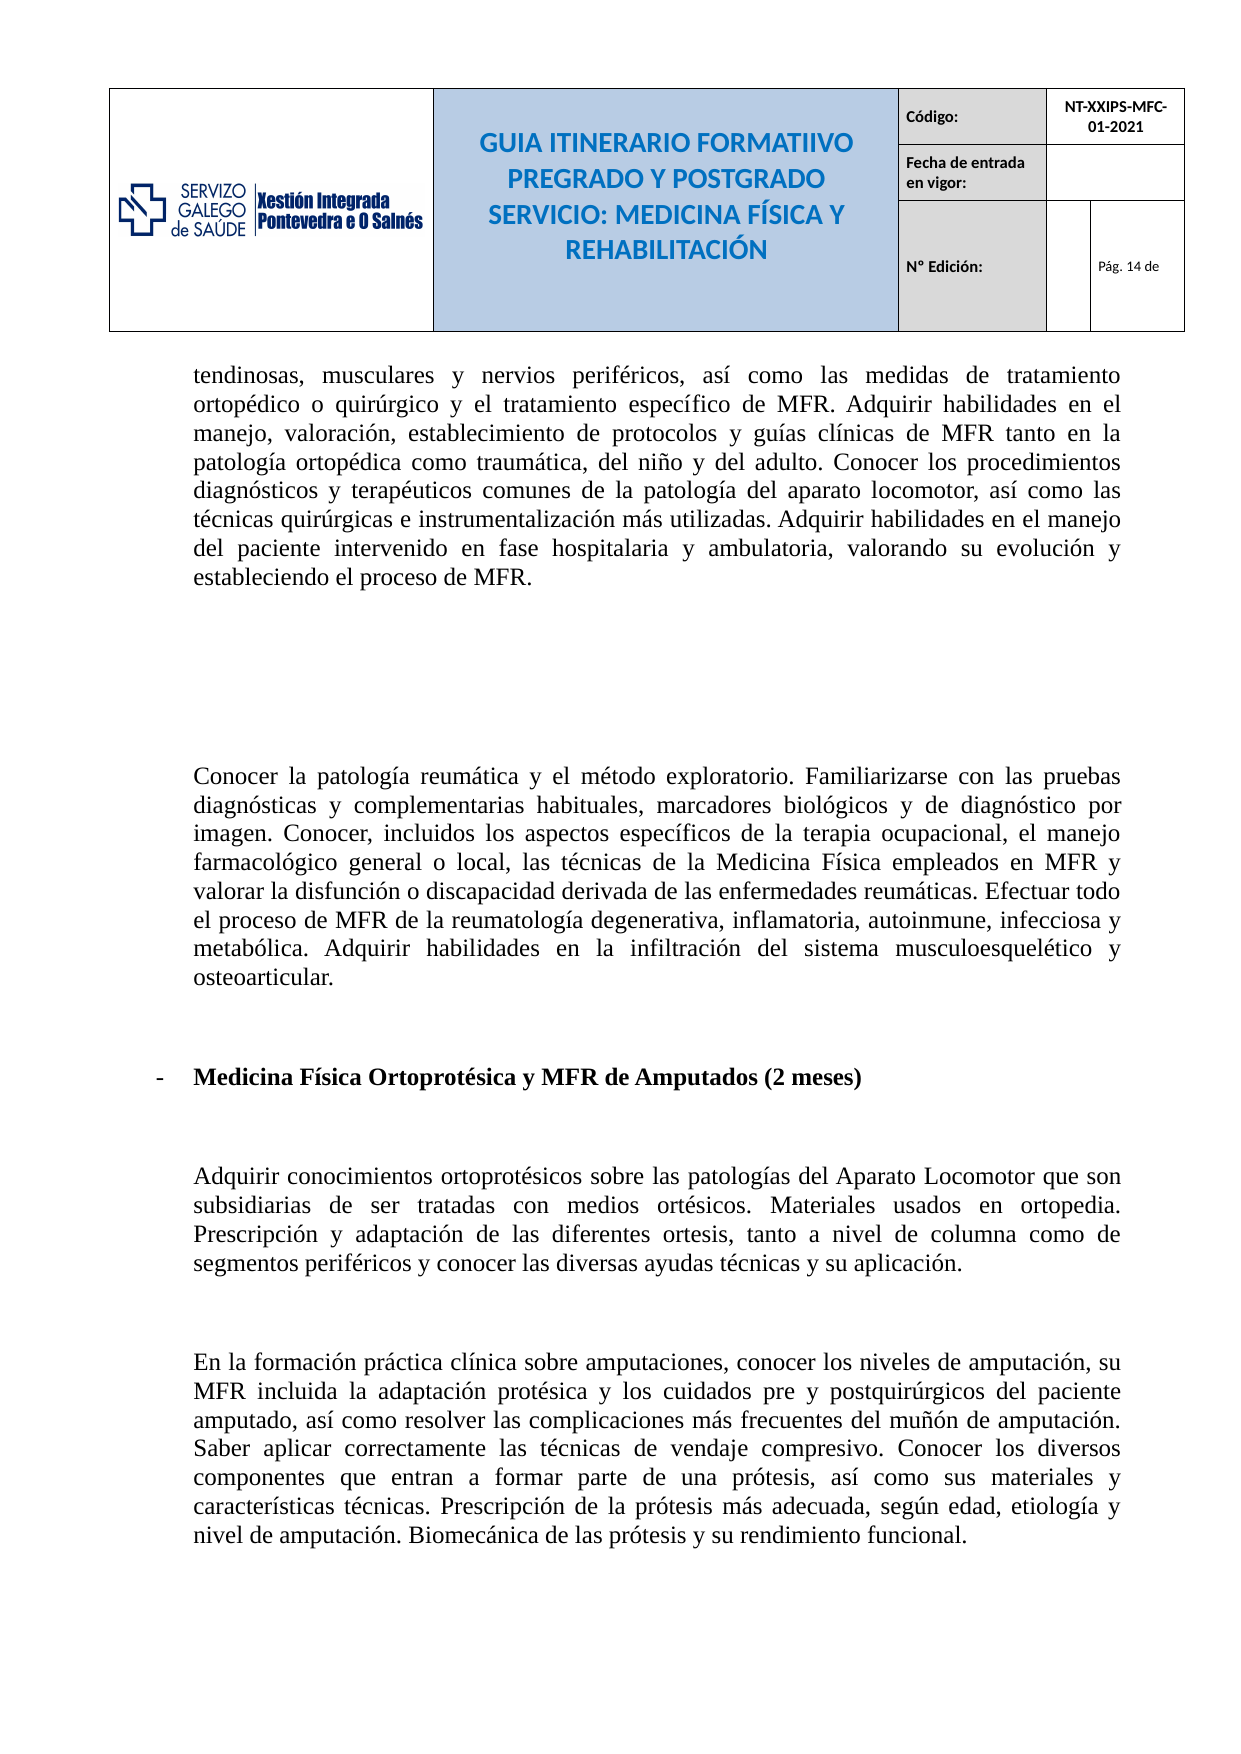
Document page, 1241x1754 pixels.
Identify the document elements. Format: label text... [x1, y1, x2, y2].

picture [118, 183, 425, 237]
text tendinosas, musculares y nervios periféricos, así como las medidas de tratamiento ortopédico o quirúrgico y el tratamiento especí­fico de MFR. Adquirir habilidades en el manejo, valoración, establecimiento de protocolos y guías clínicas de MFR tanto en la patología ortopédica como traumática, del niño y del adulto. Conocer los procedimientos diagnósticos y terapéuticos comunes de la patología del aparato locomotor, así como las técnicas quirúrgicas e instrumentalización más utilizadas. Adquirir habilidades en el manejo del paciente intervenido en fase hospitalaria y ambulatoria, valorando su evolución y estableciendo el proceso de MFR. [193, 361, 1122, 591]
text Conocer la patología reumática y el método exploratorio. Familiarizarse con las pruebas diagnósticas y complementarias habituales, marcadores biológicos y de diagnóstico por imagen. Conocer, incluidos los aspectos específicos de la terapia ocupacional, el manejo farmacológico general o local, las técnicas de la Medicina Física empleados en MFR y valorar la disfunción o discapacidad derivada de las enfermedades reumáticas. Efectuar todo el proceso de MFR de la reumatología degenerativa, inflamatoria, autoinmune, infecciosa y metabólica. Adquirir habilidades en la infiltración del sistema musculoesquelético y osteoarticular. [193, 761, 1122, 991]
text En la formación práctica clínica sobre amputaciones, conocer los niveles de amputación, su MFR incluida la adaptación protésica y los cuidados pre y postquirúrgicos del paciente amputado, así como resolver las complicaciones más frecuentes del muñón de amputación. Saber aplicar correctamente las técnicas de vendaje compresivo. Conocer los diversos componentes que entran a formar parte de una prótesis, así como sus materiales y características técnicas. Prescripción de la prótesis más adecuada, según edad, etiología y nivel de amputación. Biomecánica de las prótesis y su rendimiento funcional. [193, 1347, 1122, 1548]
list Medicina Física Ortoproté­sica y MFR de Amputados (2 meses) [156, 1062, 1122, 1091]
text Adquirir conocimientos ortoprotésicos sobre las patologías del Aparato Locomotor que son subsidiarias de ser tratadas con medios ortésicos. Materiales usados en ortopedia. Prescripción y adaptación de las diferentes ortesis, tanto a nivel de columna como de segmentos periféricos y conocer las diversas ayudas técnicas y su aplicación. [193, 1161, 1122, 1276]
